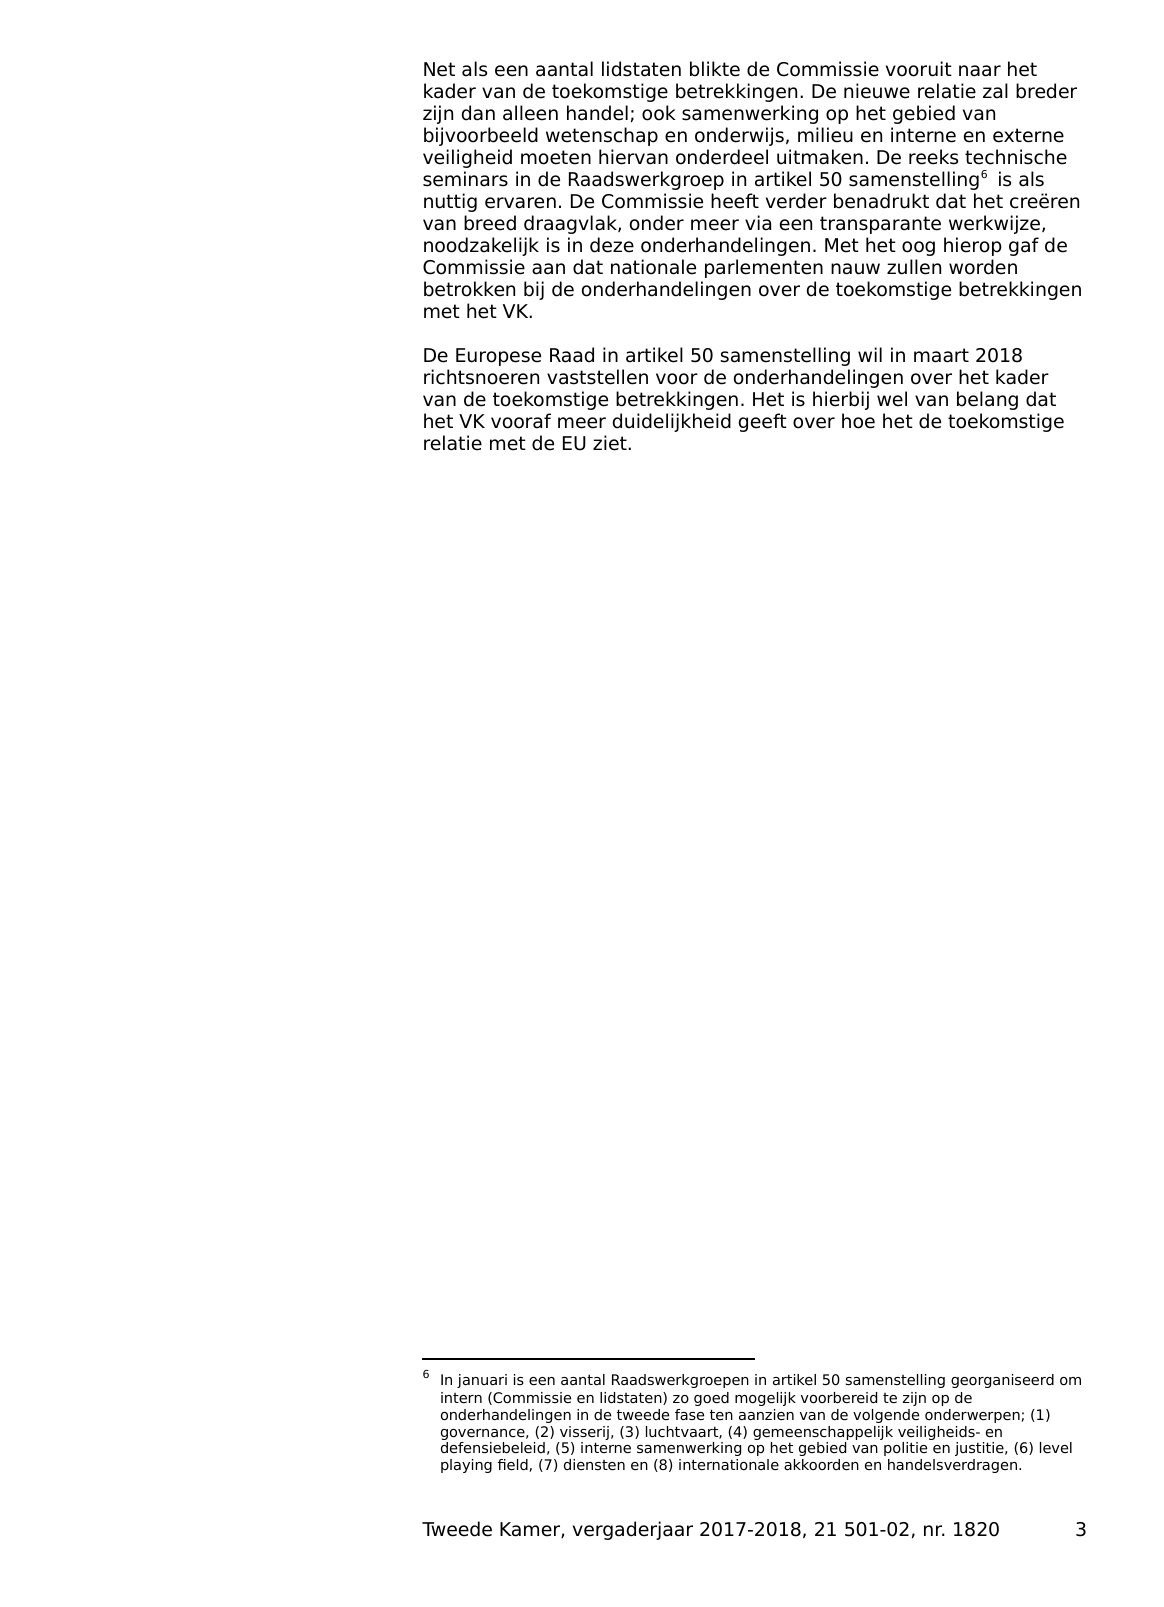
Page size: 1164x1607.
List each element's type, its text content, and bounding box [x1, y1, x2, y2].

text De Europese Raad in artikel 50 samenstelling wil in maart 2018 richtsnoeren vaststellen voor de onderhandelingen over het kader van de toekomstige betrekkingen. Het is hierbij wel van belang dat het VK vooraf meer duidelijkheid geeft over hoe het de toekomstige relatie met de EU ziet. [422, 345, 1087, 455]
text Net als een aantal lidstaten blikte de Commissie vooruit naar het kader van de toekomstige betrekkingen. De nieuwe relatie zal breder zijn dan alleen handel; ook samenwerking op het gebied van bijvoorbeeld wetenschap en onderwijs, milieu en interne en externe veiligheid moeten hiervan onderdeel uitmaken. De reeks technische seminars in de Raadswerkgroep in artikel 50 samenstelling is als nuttig ervaren. De Commissie heeft verder benadrukt dat het creëren van breed draagvlak, onder meer via een transparante werkwijze, noodzakelijk is in deze onderhandelingen. Met het oog hierop gaf de Commissie aan dat nationale parlementen nauw zullen worden betrokken bij de onderhandelingen over de toekomstige betrekkingen met het VK. [422, 59, 1087, 323]
text In januari is een aantal Raadswerkgroepen in artikel 50 samenstelling georganiseerd om intern (Commissie en lidstaten) zo goed mogelijk voorbereid te zijn op de onderhandelingen in de tweede fase ten aanzien van de volgende onderwerpen; (1) governance, (2) visserij, (3) luchtvaart, (4) gemeenschappelijk veiligheids- en defensiebeleid, (5) interne samenwerking op het gebied van politie en justitie, (6) level playing field, (7) diensten en (8) internationale akkoorden en handelsverdragen. [422, 1368, 1087, 1474]
